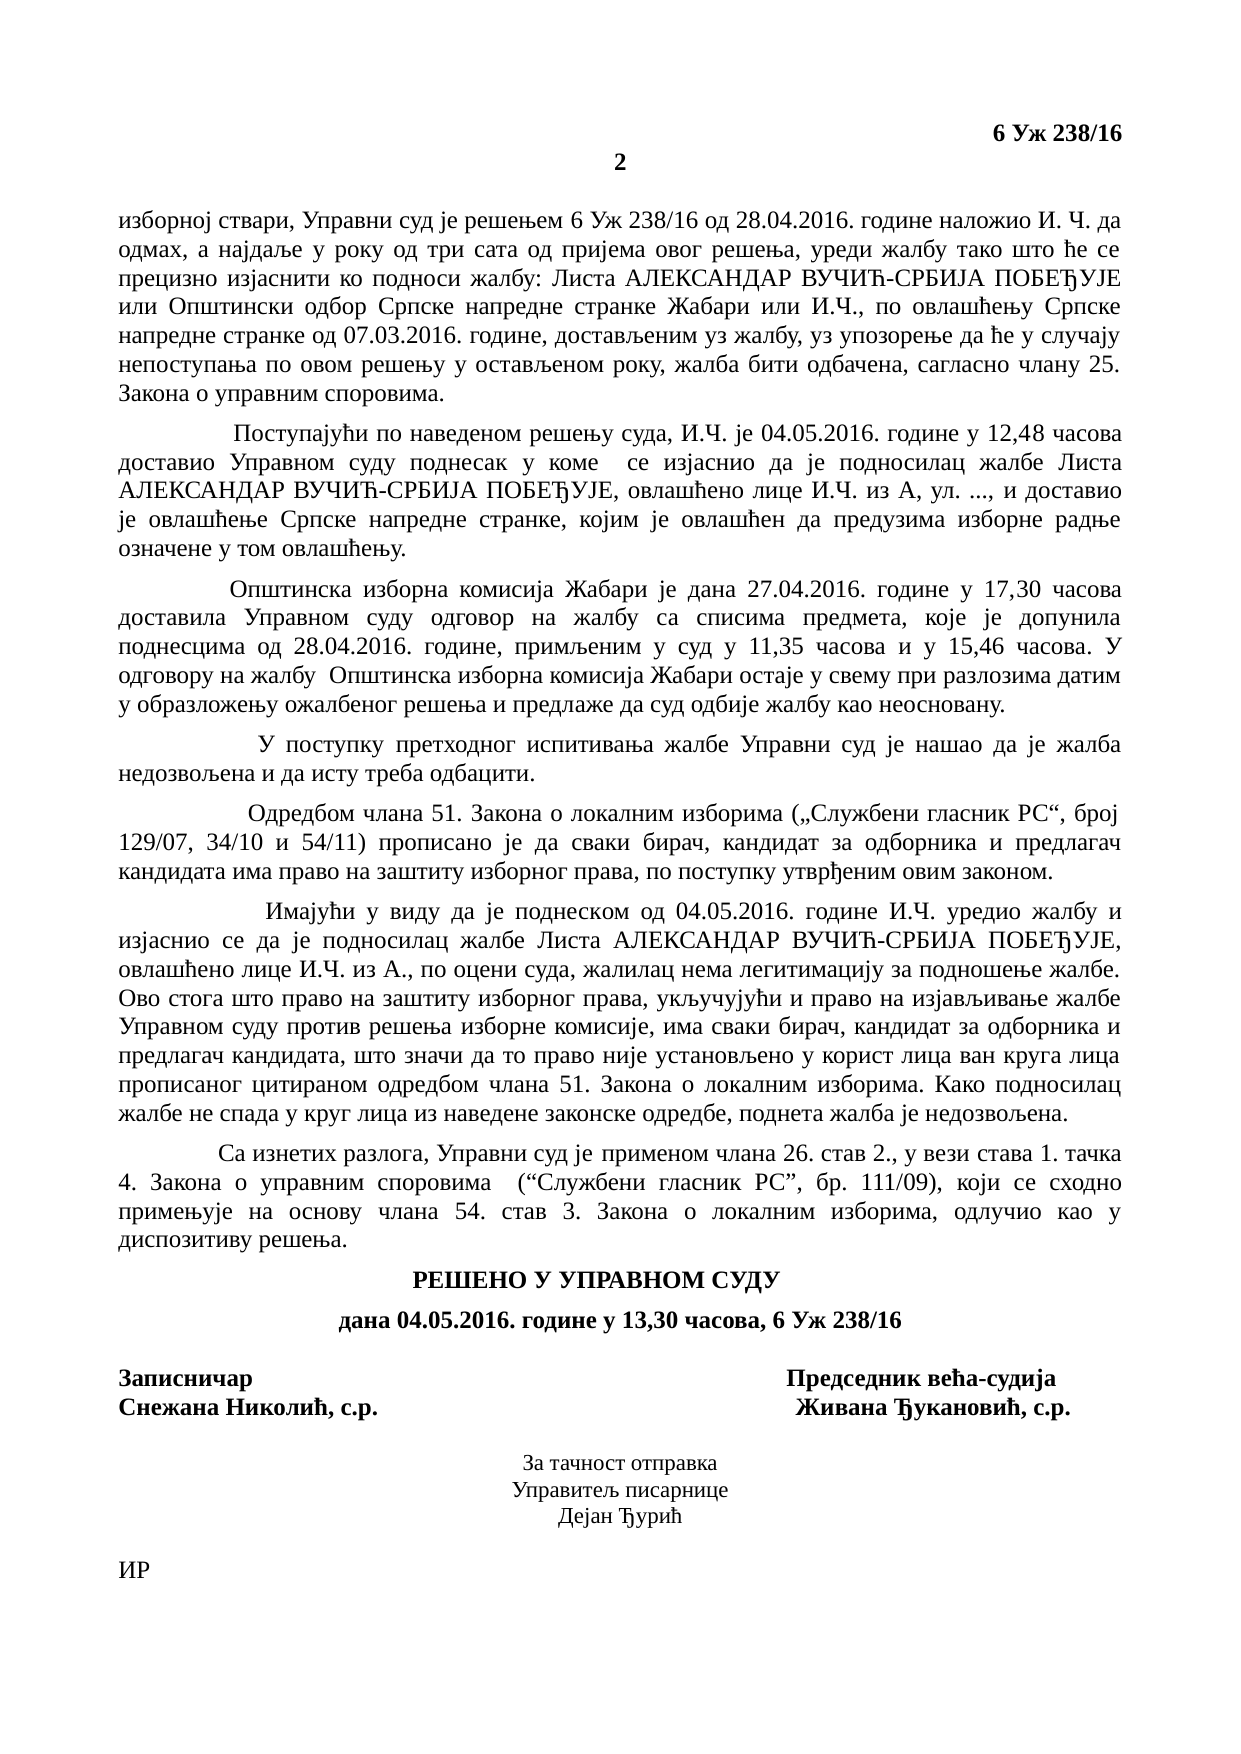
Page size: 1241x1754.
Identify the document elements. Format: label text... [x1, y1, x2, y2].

text Одредбом члана 51. Закона о локалним изборима („Службени гласник РС“, број 129/07, 34/10 и 54/11) прописано је да сваки бирач, кандидат за одборника и предлагач кандидата има право на заштиту изборног права, по поступку утврђеним овим законом. [118, 798, 1122, 885]
text Поступајући по наведеном решењу суда, И.Ч. је 04.05.2016. године у 12,48 часова доставио Управном суду поднесак у коме се изјаснио да је подносилац жалбе Листа АЛЕКСАНДАР ВУЧИЋ-СРБИЈА ПОБЕЂУЈЕ, овлашћено лице И.Ч. из А, ул. ..., и доставио је овлашћење Српске напредне странке, којим је овлашћен да предузима изборне радње означене у том овлашћењу. [118, 418, 1122, 562]
text Имајући у виду да је поднеском од 04.05.2016. године И.Ч. уредио жалбу и изјаснио се да је подносилац жалбе Листа АЛЕКСАНДАР ВУЧИЋ-СРБИЈА ПОБЕЂУЈЕ, овлашћено лице И.Ч. из А., по оцени суда, жалилац нема легитимацију за подношење жалбе. Ово стога што право на заштиту изборног права, укључујући и право на изјављивање жалбе Управном суду против решења изборне комисије, има сваки бирач, кандидат за одборника и предлагач кандидата, што значи да то право није установљено у корист лица ван круга лица прописаног цитираном одредбом члана 51. Закона о локалним изборима. Како подносилац жалбе не спада у круг лица из наведене законске одредбе, поднета жалба је недозвољена. [118, 896, 1122, 1126]
text дана 04.05.2016. године у 13,30 часова, 6 Уж 238/16 [118, 1306, 1122, 1334]
text РЕШЕНО У УПРАВНОМ СУДУ [118, 1265, 1122, 1294]
text Дејан Ђурић [118, 1502, 1122, 1528]
text ИР [118, 1555, 1122, 1583]
text Записничар Председник већа-судија [118, 1363, 1122, 1392]
text Општинска изборна комисија Жабари је дана 27.04.2016. године у 17,30 часова доставила Управном суду одговор на жалбу са списима предмета, које је допунила поднесцима од 28.04.2016. године, примљеним у суд у 11,35 часова и у 15,46 часова. У одговору на жалбу Општинска изборна комисија Жабари остаје у свему при разлозима датим у образложењу ожалбеног решења и предлаже да суд одбије жалбу као неосновану. [118, 574, 1122, 717]
text У поступку претходног испитивања жалбе Управни суд је нашао да је жалба недозвољена и да исту треба одбацити. [118, 729, 1122, 787]
text За тачност отправка [118, 1449, 1122, 1476]
text Са изнетих разлога, Управни суд је применом члана 26. став 2., у вези става 1. тачка 4. Закона о управним споровима (“Службени гласник РС”, бр. 111/09), који се сходно примењује на основу члана 54. став 3. Закона о локалним изборима, одлучио као у диспозитиву решења. [118, 1138, 1122, 1253]
text Управитељ писарнице [118, 1476, 1122, 1502]
text Снежана Николић, с.р. Живана Ђукановић, с.р. [118, 1392, 1122, 1421]
text изборној ствари, Управни суд је решењем 6 Уж 238/16 од 28.04.2016. године наложио И. Ч. да одмах, а најдаље у року од три сата од пријема овог решења, уреди жалбу тако што ће се прецизно изјаснити ко подноси жалбу: Листа АЛЕКСАНДАР ВУЧИЋ-СРБИЈА ПОБЕЂУЈЕ или Општински одбор Српске напредне странке Жабари или И.Ч., по овлашћењу Српске напредне странке од 07.03.2016. године, достављеним уз жалбу, уз упозорење да ће у случају непоступања по овом решењу у остављеном року, жалба бити одбачена, сагласно члану 25. Закона о управним споровима. [118, 205, 1122, 406]
